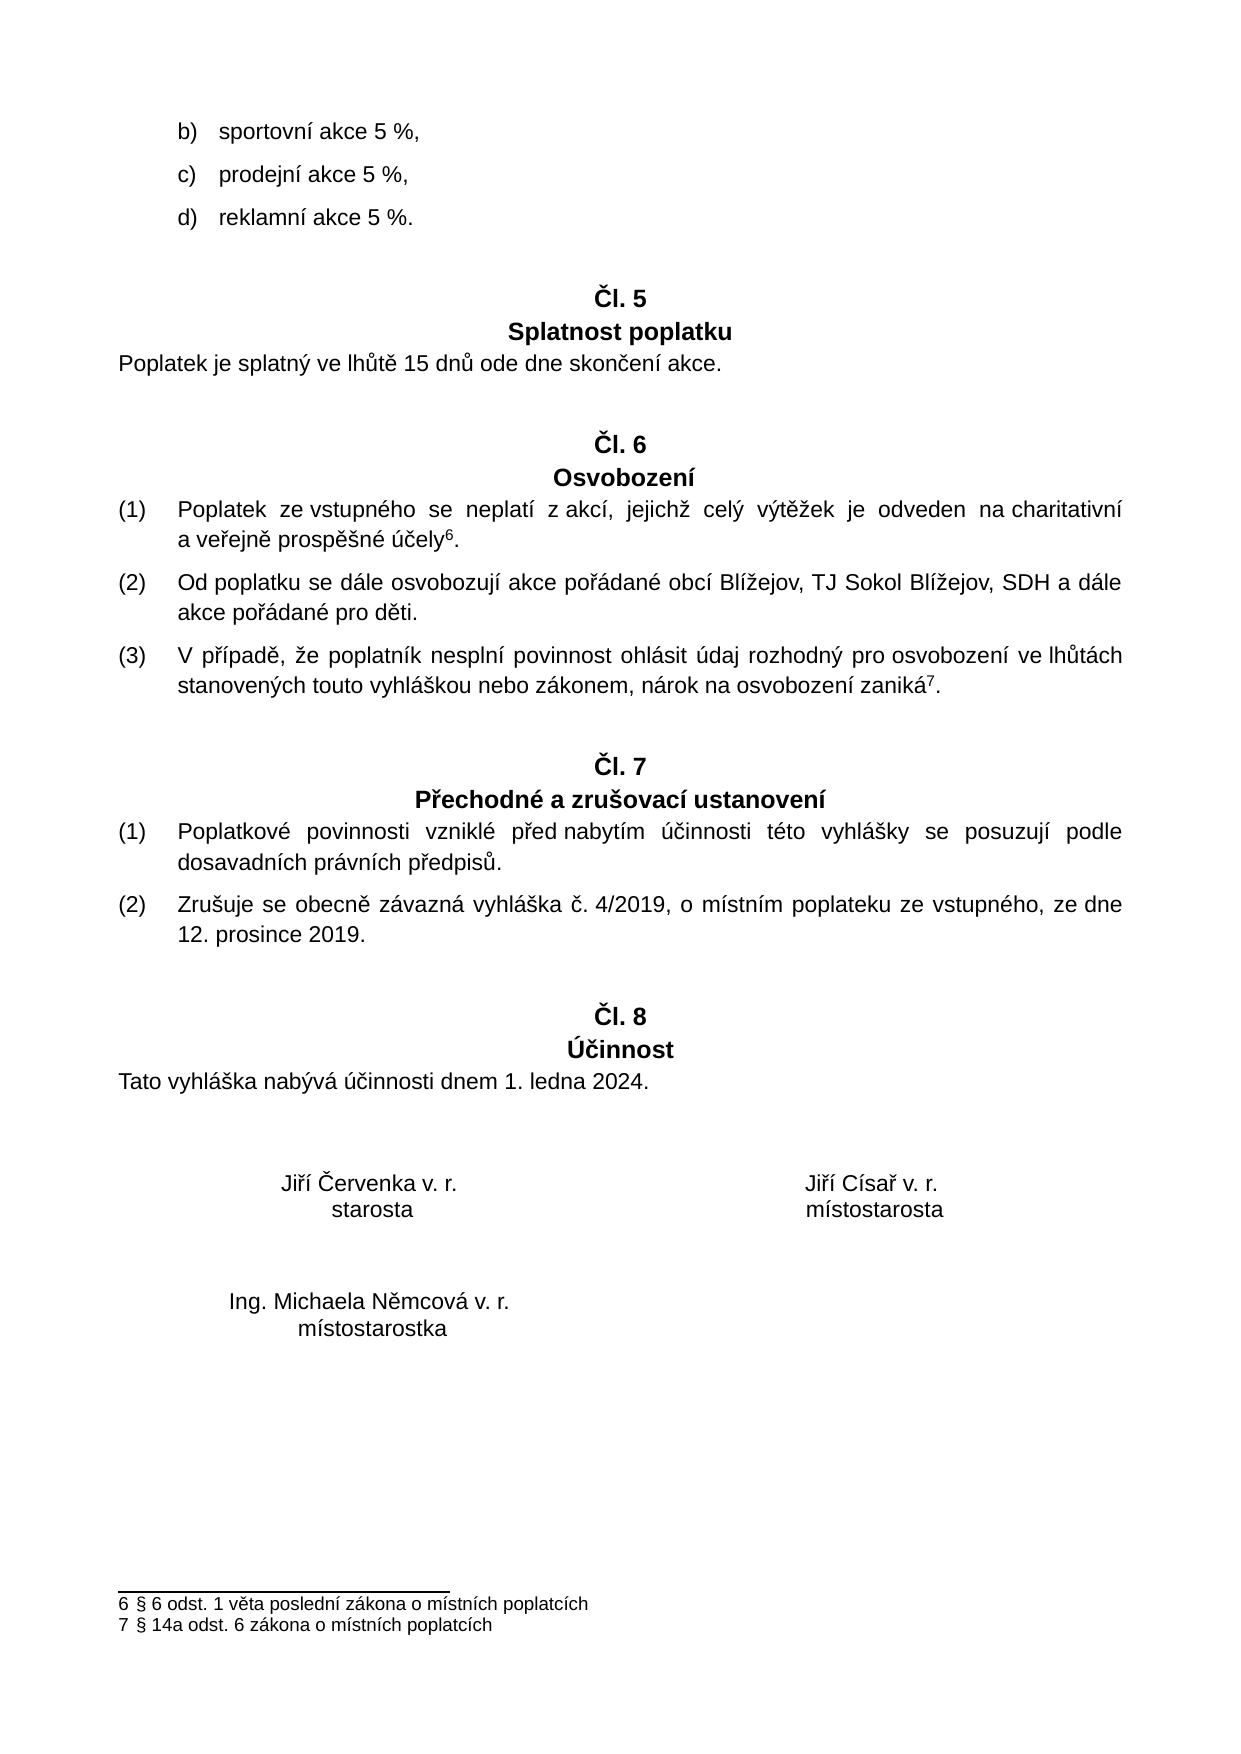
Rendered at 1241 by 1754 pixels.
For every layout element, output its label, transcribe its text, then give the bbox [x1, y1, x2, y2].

list § 14a odst. 6 zákona o místních poplatcích [118, 1614, 1122, 1635]
subtitle Čl. 8 Účinnost [118, 1002, 1122, 1063]
subtitle Čl. 6 Osvobození [118, 430, 1122, 492]
subtitle Čl. 5 Splatnost poplatku [118, 284, 1122, 346]
list Poplatek ze vstupného se neplatí z akcí, jejichž celý výtěžek je odveden na charitativní a veřejně prospěšné účely. [118, 496, 1122, 553]
text Tato vyhláška nabývá účinnosti dnem 1. ledna 2024. [118, 1068, 1122, 1094]
table_cell Ing. Michaela Němcová v. r. místostarostka [118, 1229, 620, 1347]
list Od poplatku se dále osvobozují akce pořádané obcí Blížejov, TJ Sokol Blížejov, SDH a dále akce pořádané pro děti. [118, 569, 1122, 626]
list § 6 odst. 1 věta poslední zákona o místních poplatcích [118, 1592, 1122, 1614]
subtitle Čl. 7 Přechodné a zrušovací ustanovení [118, 752, 1122, 814]
table_cell [620, 1229, 1122, 1347]
list sportovní akce 5 %, [177, 118, 1122, 144]
list prodejní akce 5 %, [177, 161, 1122, 187]
text Poplatek je splatný ve lhůtě 15 dnů ode dne skončení akce. [118, 350, 1122, 376]
list V případě, že poplatník nesplní povinnost ohlásit údaj rozhodný pro osvobození ve lhůtách stanovených touto vyhláškou nebo zákonem, nárok na osvobození zaniká. [118, 642, 1122, 698]
table_header Jiří Císař v. r. místostarosta [620, 1110, 1122, 1228]
list reklamní akce 5 %. [177, 203, 1122, 230]
list Zrušuje se obecně závazná vyhláška č. 4/2019, o místním poplateku ze vstupného, ze dne 12. prosince 2019. [118, 891, 1122, 948]
list Poplatkové povinnosti vzniklé před nabytím účinnosti této vyhlášky se posuzují podle dosavadních právních předpisů. [118, 818, 1122, 875]
table_header Jiří Červenka v. r. starosta [118, 1110, 620, 1228]
